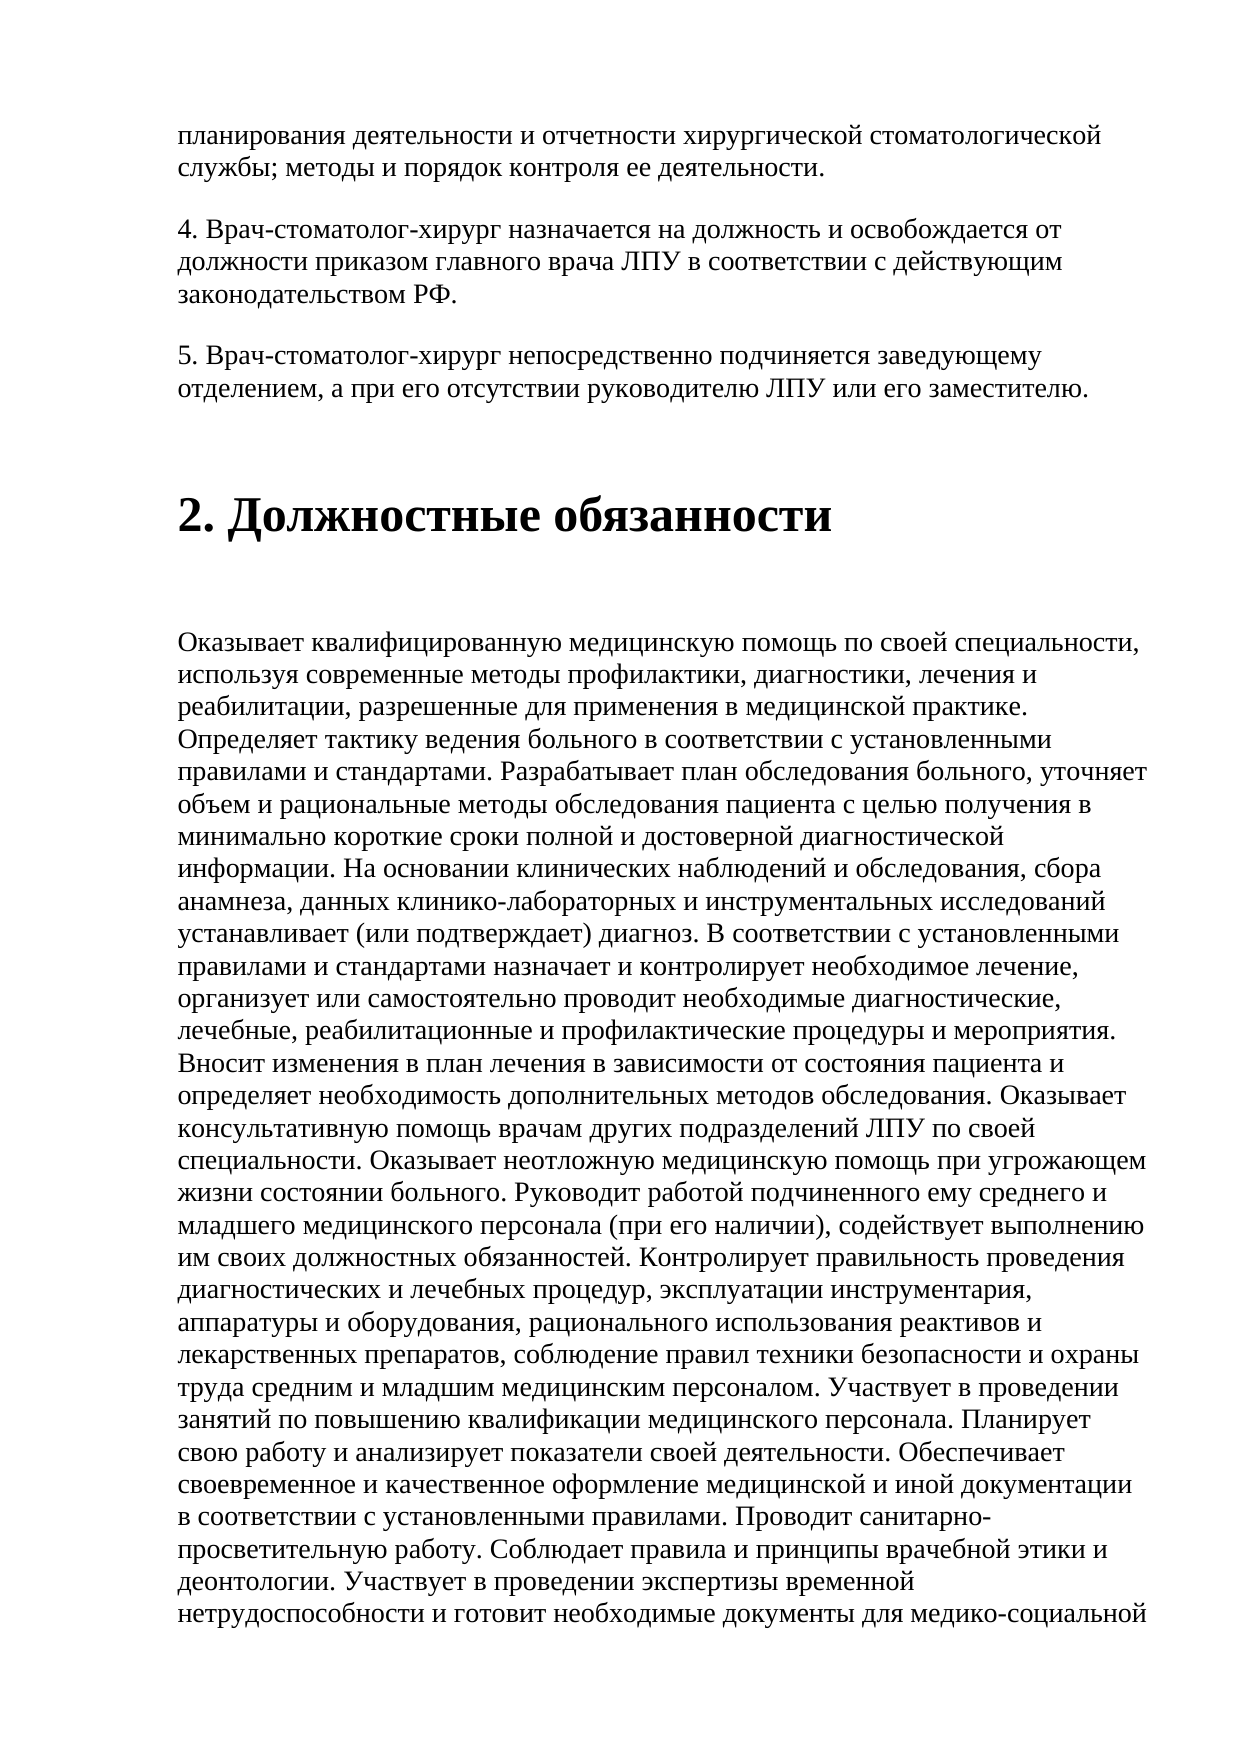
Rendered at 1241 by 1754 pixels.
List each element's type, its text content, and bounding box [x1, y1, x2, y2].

text 4. Врач-стоматолог-хирург назначается на должность и освобождается от должности приказом главного врача ЛПУ в соответствии с действующим законодательством РФ. [177, 212, 1152, 309]
text Оказывает квалифицированную медицинскую помощь по своей специальности, используя современные методы профилактики, диагностики, лечения и реабилитации, разрешенные для применения в медицинской практике. Определяет тактику ведения больного в соответствии с установленными правилами и стандартами. Разрабатывает план обследования больного, уточняет объем и рациональные методы обследования пациента с целью получения в минимально короткие сроки полной и достоверной диагностической информации. На основании клинических наблюдений и обследования, сбора анамнеза, данных клинико-лабораторных и инструментальных исследований устанавливает (или подтверждает) диагноз. В соответствии с установленными правилами и стандартами назначает и контролирует необходимое лечение, организует или самостоятельно проводит необходимые диагностические, лечебные, реабилитационные и профилактические процедуры и мероприятия. Вносит изменения в план лечения в зависимости от состояния пациента и определяет необходимость дополнительных методов обследования. Оказывает консультативную помощь врачам других подразделений ЛПУ по своей специальности. Оказывает неотложную медицинскую помощь при угрожающем жизни состоянии больного. Руководит работой подчиненного ему среднего и младшего медицинского персонала (при его наличии), содействует выполнению им своих должностных обязанностей. Контролирует правильность проведения диагностических и лечебных процедур, эксплуатации инструментария, аппаратуры и оборудования, рационального использования реактивов и лекарственных препаратов, соблюдение правил техники безопасности и охраны труда средним и младшим медицинским персоналом. Участвует в проведении занятий по повышению квалификации медицинского персонала. Планирует свою работу и анализирует показатели своей деятельности. Обеспечивает своевременное и качественное оформление медицинской и иной документации в соответствии с установленными правилами. Проводит санитарно-просветительную работу. Соблюдает правила и принципы врачебной этики и деонтологии. Участвует в проведении экспертизы временной нетрудоспособности и готовит необходимые документы для медико-социальной [177, 625, 1152, 1629]
subtitle 2. Должностные обязанности [177, 485, 1152, 543]
text 5. Врач-стоматолог-хирург непосредственно подчиняется заведующему отделением, а при его отсутствии руководителю ЛПУ или его заместителю. [177, 338, 1152, 403]
text планирования деятельности и отчетности хирургической стоматологической службы; методы и порядок контроля ее деятельности. [177, 118, 1152, 183]
